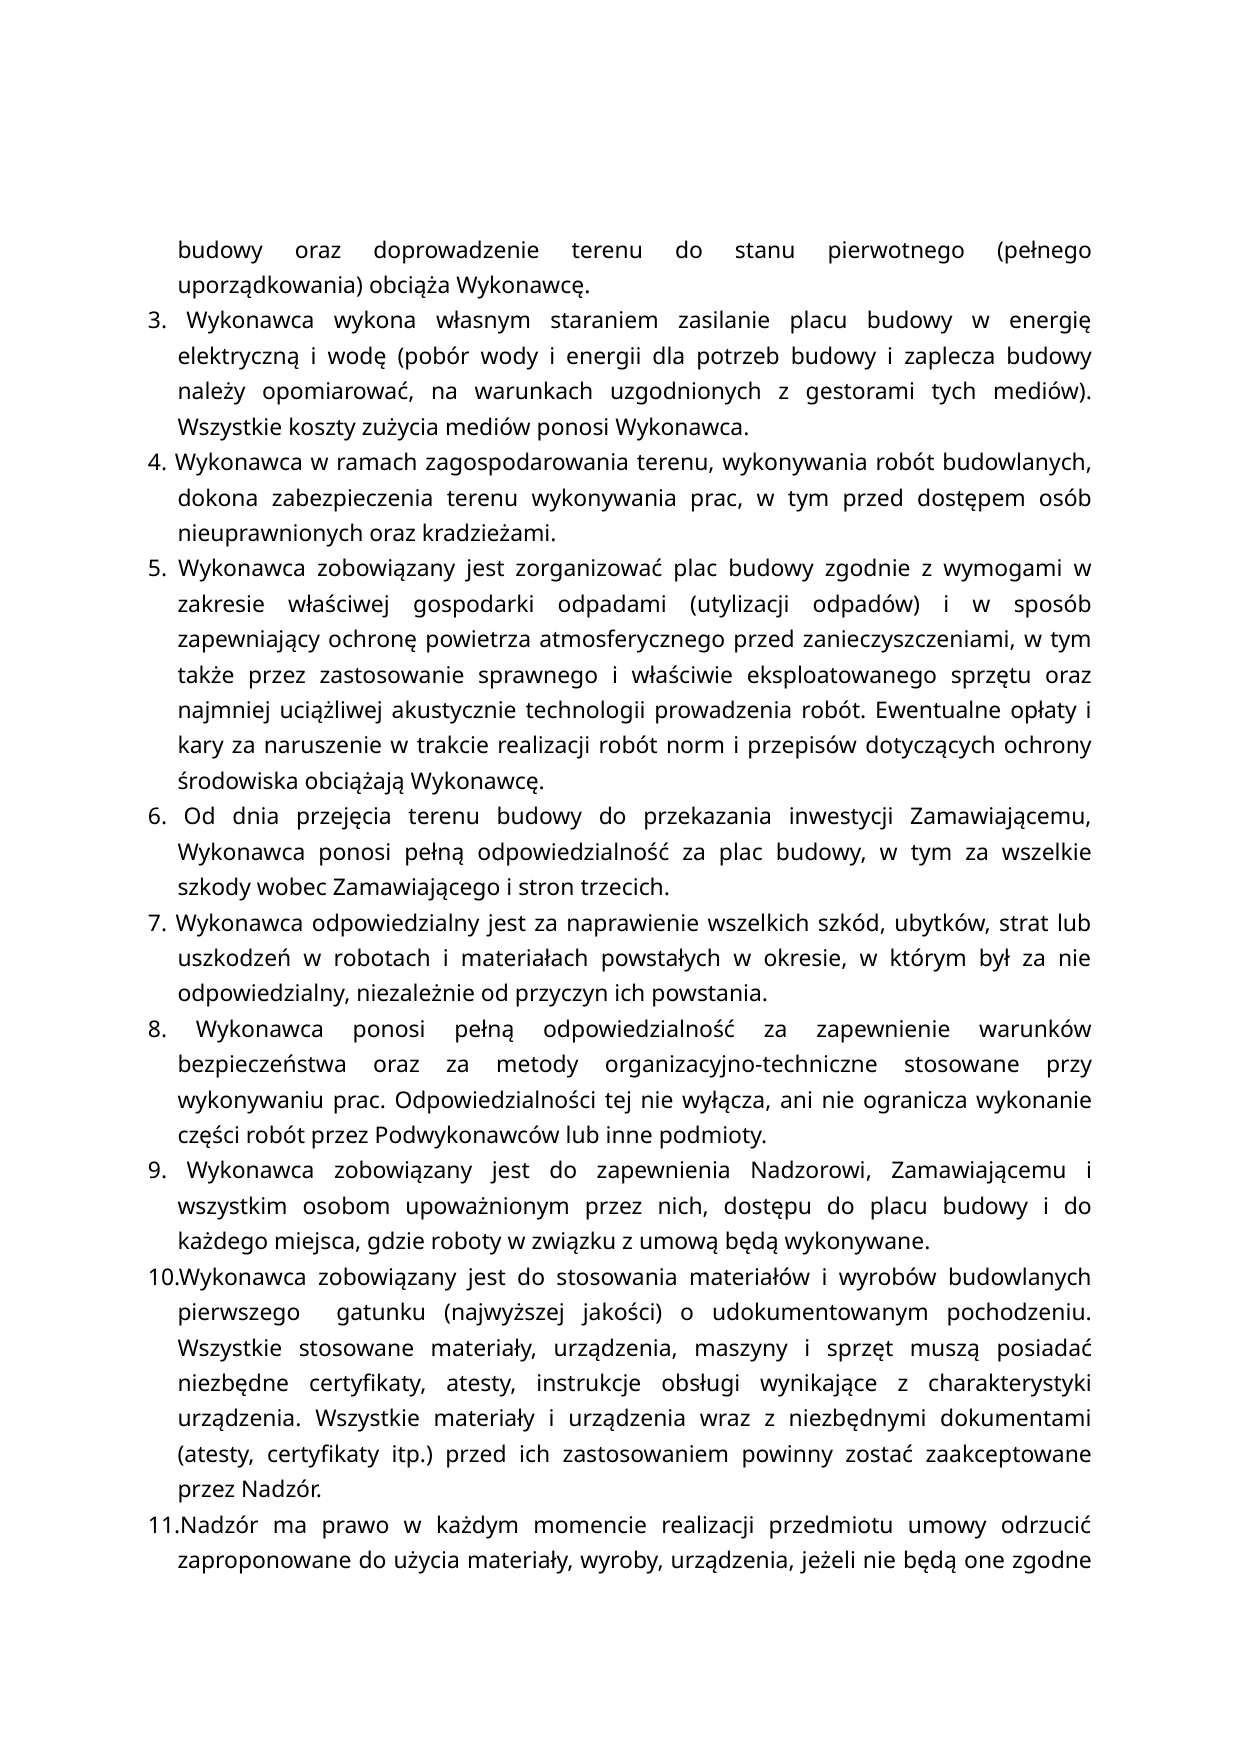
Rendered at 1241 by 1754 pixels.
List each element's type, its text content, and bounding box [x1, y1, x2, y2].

text 10.Wykonawca zobowiązany jest do stosowania materiałów i wyrobów budowlanych pierwszego gatunku (najwyższej jakości) o udokumentowanym pochodzeniu. Wszystkie stosowane materiały, urządzenia, maszyny i sprzęt muszą posiadać niezbędne certyfikaty, atesty, instrukcje obsługi wynikające z charakterystyki urządzenia. Wszystkie materiały i urządzenia wraz z niezbędnymi dokumentami (atesty, certyfikaty itp.) przed ich zastosowaniem powinny zostać zaakceptowane przez Nadzór. [148, 1257, 1093, 1505]
text 5. Wykonawca zobowiązany jest zorganizować plac budowy zgodnie z wymogami w zakresie właściwej gospodarki odpadami (utylizacji odpadów) i w sposób zapewniający ochronę powietrza atmosferycznego przed zanieczyszczeniami, w tym także przez zastosowanie sprawnego i właściwie eksploatowanego sprzętu oraz najmniej uciążliwej akustycznie technologii prowadzenia robót. Ewentualne opłaty i kary za naruszenie w trakcie realizacji robót norm i przepisów dotyczących ochrony środowiska obciążają Wykonawcę. [148, 548, 1093, 796]
text budowy oraz doprowadzenie terenu do stanu pierwotnego (pełnego uporządkowania) obciąża Wykonawcę. [148, 230, 1093, 301]
text 11.Nadzór ma prawo w każdym momencie realizacji przedmiotu umowy odrzucić zaproponowane do użycia materiały, wyroby, urządzenia, jeżeli nie będą one zgodne [148, 1505, 1093, 1576]
text 8. Wykonawca ponosi pełną odpowiedzialność za zapewnienie warunków bezpieczeństwa oraz za metody organizacyjno-techniczne stosowane przy wykonywaniu prac. Odpowiedzialności tej nie wyłącza, ani nie ogranicza wykonanie części robót przez Podwykonawców lub inne podmioty. [148, 1009, 1093, 1151]
text 7. Wykonawca odpowiedzialny jest za naprawienie wszelkich szkód, ubytków, strat lub uszkodzeń w robotach i materiałach powstałych w okresie, w którym był za nie odpowiedzialny, niezależnie od przyczyn ich powstania. [148, 903, 1093, 1009]
text 4. Wykonawca w ramach zagospodarowania terenu, wykonywania robót budowlanych, dokona zabezpieczenia terenu wykonywania prac, w tym przed dostępem osób nieuprawnionych oraz kradzieżami. [148, 442, 1093, 548]
text 9. Wykonawca zobowiązany jest do zapewnienia Nadzorowi, Zamawiającemu i wszystkim osobom upoważnionym przez nich, dostępu do placu budowy i do każdego miejsca, gdzie roboty w związku z umową będą wykonywane. [148, 1151, 1093, 1257]
text 3. Wykonawca wykona własnym staraniem zasilanie placu budowy w energię elektryczną i wodę (pobór wody i energii dla potrzeb budowy i zaplecza budowy należy opomiarować, na warunkach uzgodnionych z gestorami tych mediów). Wszystkie koszty zużycia mediów ponosi Wykonawca. [148, 301, 1093, 442]
text 6. Od dnia przejęcia terenu budowy do przekazania inwestycji Zamawiającemu, Wykonawca ponosi pełną odpowiedzialność za plac budowy, w tym za wszelkie szkody wobec Zamawiającego i stron trzecich. [148, 796, 1093, 903]
